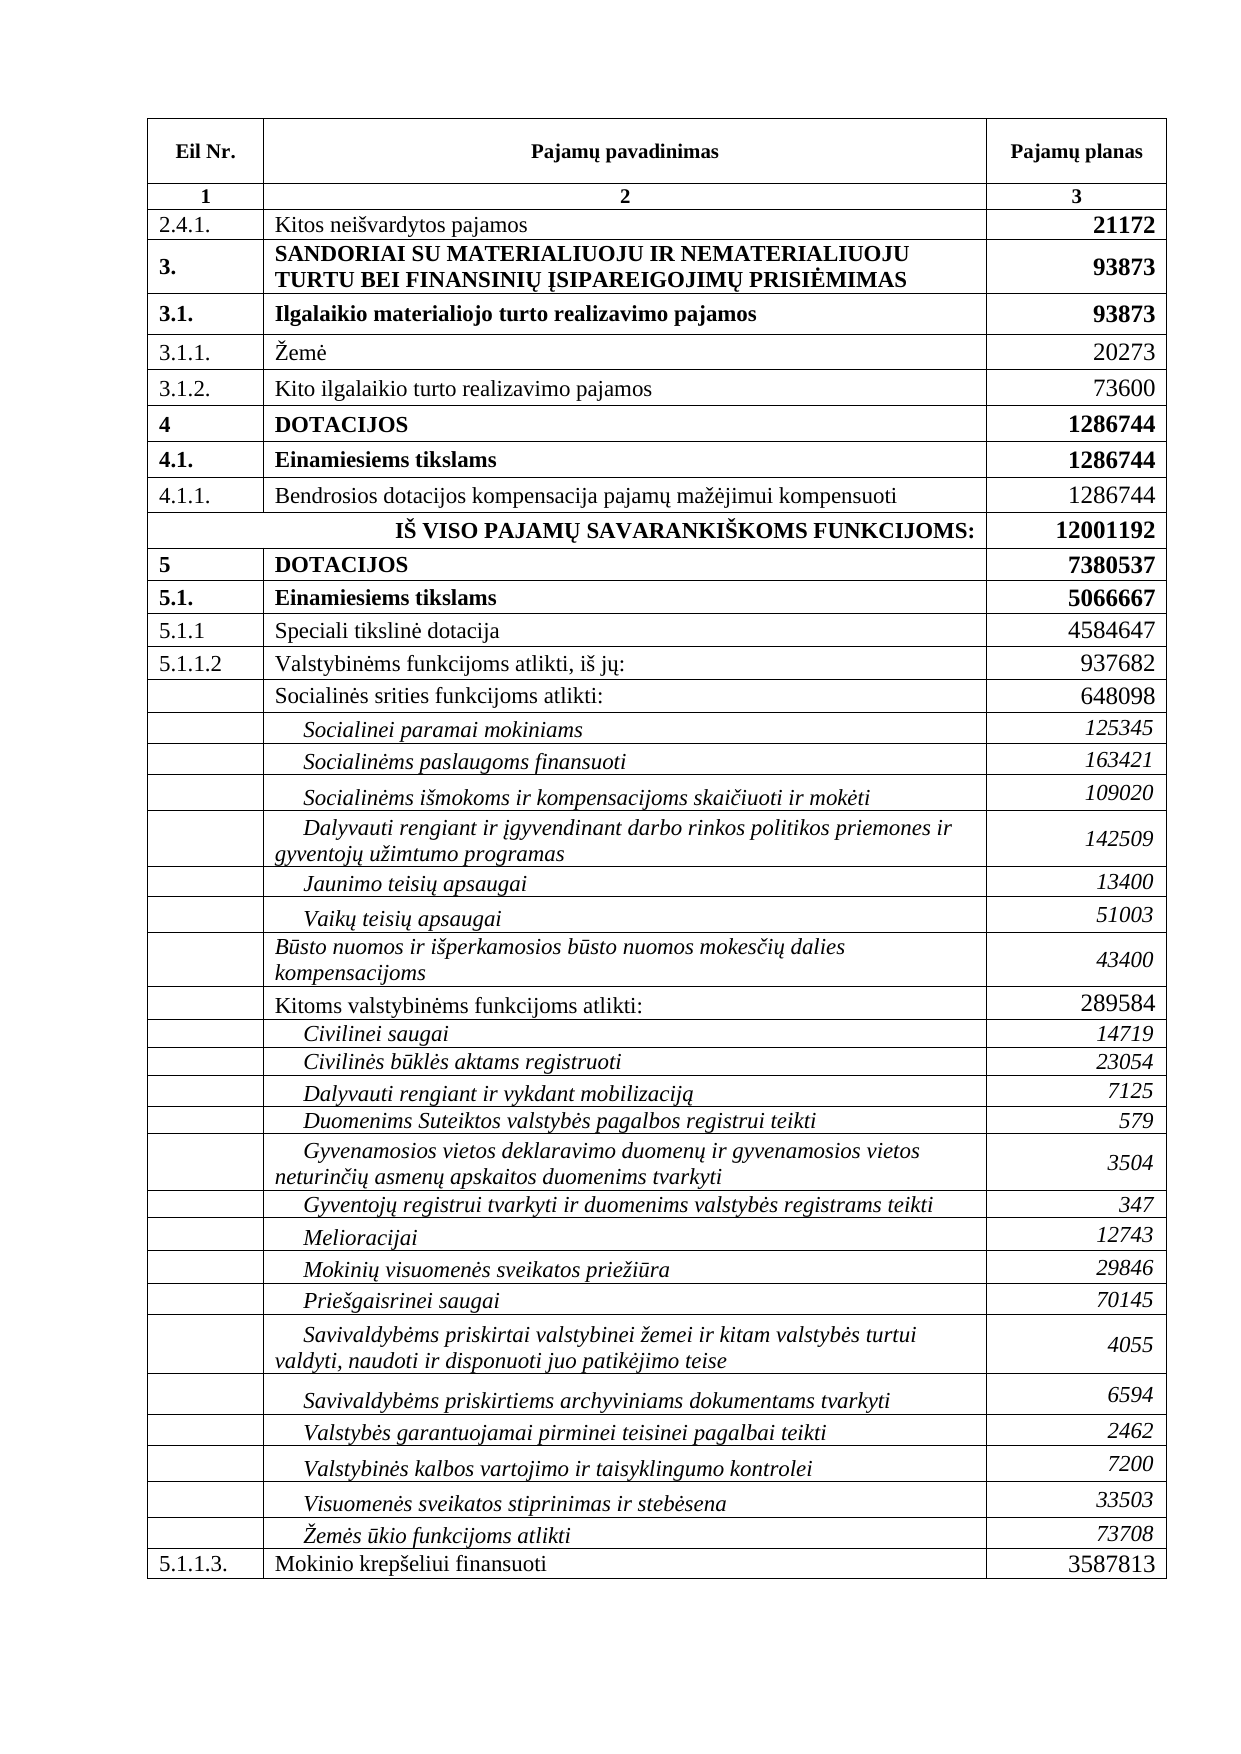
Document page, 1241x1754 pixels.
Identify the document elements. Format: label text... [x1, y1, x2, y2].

table_cell 109020 [987, 775, 1166, 810]
table_cell [148, 867, 263, 896]
table_cell Jaunimo teisių apsaugai [264, 867, 986, 896]
table_cell 1286744 [987, 478, 1166, 512]
table_cell [148, 1374, 263, 1414]
table_cell [148, 933, 263, 986]
table_cell 3. [148, 240, 263, 293]
table_cell Duomenims Suteiktos valstybės pagalbos registrui teikti [264, 1107, 986, 1133]
table_cell [148, 1518, 263, 1548]
table_cell IŠ VISO PAJAMŲ SAVARANKIŠKOMS FUNKCIJOMS: [148, 513, 986, 547]
table_cell 579 [987, 1107, 1166, 1133]
table_cell Socialinės srities funkcijoms atlikti: [264, 680, 986, 712]
table_cell [148, 1076, 263, 1106]
table_cell Kito ilgalaikio turto realizavimo pajamos [264, 370, 986, 405]
table_cell [148, 897, 263, 932]
table_cell 289584 [987, 987, 1166, 1018]
table_cell Savivaldybėms priskirtai valstybinei žemei ir kitam valstybės turtui valdyti, naudoti ir disponuoti juo patikėjimo teise [264, 1315, 986, 1373]
table_cell [148, 713, 263, 743]
table_cell [148, 1218, 263, 1250]
table_cell Vaikų teisių apsaugai [264, 897, 986, 932]
table_cell 4 [148, 406, 263, 441]
table_cell 5 [148, 549, 263, 580]
table_cell Būsto nuomos ir išperkamosios būsto nuomos mokesčių dalies kompensacijoms [264, 933, 986, 986]
table_cell 1286744 [987, 442, 1166, 477]
table_cell [148, 1482, 263, 1517]
table_cell Bendrosios dotacijos kompensacija pajamų mažėjimui kompensuoti [264, 478, 986, 512]
table_cell Dalyvauti rengiant ir vykdant mobilizaciją [264, 1076, 986, 1106]
table_cell Civilinei saugai [264, 1020, 986, 1047]
table_cell Socialinei paramai mokiniams [264, 713, 986, 743]
table_cell [148, 775, 263, 810]
table_cell 648098 [987, 680, 1166, 712]
table_cell 21172 [987, 210, 1166, 239]
table_cell [148, 1191, 263, 1217]
table_cell 3 [987, 184, 1166, 209]
table_cell 347 [987, 1191, 1166, 1217]
table_cell 4055 [987, 1315, 1166, 1373]
table_cell 7380537 [987, 549, 1166, 580]
table_cell 142509 [987, 811, 1166, 866]
table_cell [148, 680, 263, 712]
table_cell 14719 [987, 1020, 1166, 1047]
table_cell 5.1.1.2 [148, 647, 263, 679]
table_cell 43400 [987, 933, 1166, 986]
table_cell 51003 [987, 897, 1166, 932]
table_cell 3.1. [148, 294, 263, 333]
table_cell [148, 1415, 263, 1445]
table_cell 3504 [987, 1134, 1166, 1189]
table_cell [148, 1315, 263, 1373]
table_cell Gyvenamosios vietos deklaravimo duomenų ir gyvenamosios vietos neturinčių asmenų apskaitos duomenims tvarkyti [264, 1134, 986, 1189]
table_cell [148, 1048, 263, 1075]
table_cell Priešgaisrinei saugai [264, 1284, 986, 1314]
table_cell Dalyvauti rengiant ir įgyvendinant darbo rinkos politikos priemones ir gyventojų užimtumo programas [264, 811, 986, 866]
table_cell 12001192 [987, 513, 1166, 547]
table_cell 7125 [987, 1076, 1166, 1106]
table_cell 3587813 [987, 1549, 1166, 1578]
table_cell 6594 [987, 1374, 1166, 1414]
table_cell DOTACIJOS [264, 406, 986, 441]
table_cell 23054 [987, 1048, 1166, 1075]
table_header Pajamų pavadinimas [264, 119, 986, 183]
table_cell Valstybinėms funkcijoms atlikti, iš jų: [264, 647, 986, 679]
table_cell 5.1. [148, 581, 263, 613]
table_cell 33503 [987, 1482, 1166, 1517]
table_cell 5066667 [987, 581, 1166, 613]
table_cell Speciali tikslinė dotacija [264, 614, 986, 646]
table_cell Visuomenės sveikatos stiprinimas ir stebėsena [264, 1482, 986, 1517]
table_cell 12743 [987, 1218, 1166, 1250]
table_cell Einamiesiems tikslams [264, 442, 986, 477]
table_cell 5.1.1.3. [148, 1549, 263, 1578]
table_cell [148, 1251, 263, 1283]
table_header Pajamų planas [987, 119, 1166, 183]
table_cell SANDORIAI SU MATERIALIUOJU IR NEMATERIALIUOJU TURTU BEI FINANSINIŲ ĮSIPAREIGOJIMŲ PRISIĖMIMAS [264, 240, 986, 293]
table_cell 13400 [987, 867, 1166, 896]
table_cell 5.1.1 [148, 614, 263, 646]
table_cell [148, 1134, 263, 1189]
table_cell Valstybės garantuojamai pirminei teisinei pagalbai teikti [264, 1415, 986, 1445]
table_cell 4.1. [148, 442, 263, 477]
table_cell 29846 [987, 1251, 1166, 1283]
table_cell Ilgalaikio materialiojo turto realizavimo pajamos [264, 294, 986, 333]
table_cell Kitos neišvardytos pajamos [264, 210, 986, 239]
table_cell [148, 811, 263, 866]
table_cell [148, 1107, 263, 1133]
table_cell Socialinėms išmokoms ir kompensacijoms skaičiuoti ir mokėti [264, 775, 986, 810]
table_cell [148, 1446, 263, 1481]
table_cell 1 [148, 184, 263, 209]
table_cell 1286744 [987, 406, 1166, 441]
table_cell 2 [264, 184, 986, 209]
table_cell 7200 [987, 1446, 1166, 1481]
table_cell 3.1.2. [148, 370, 263, 405]
table_cell Melioracijai [264, 1218, 986, 1250]
table_cell 3.1.1. [148, 335, 263, 369]
table_cell [148, 744, 263, 774]
table_cell Einamiesiems tikslams [264, 581, 986, 613]
table_cell Savivaldybėms priskirtiems archyviniams dokumentams tvarkyti [264, 1374, 986, 1414]
table_cell 93873 [987, 294, 1166, 333]
table_cell Žemės ūkio funkcijoms atlikti [264, 1518, 986, 1548]
table_header Eil Nr. [148, 119, 263, 183]
table_cell 125345 [987, 713, 1166, 743]
table_cell 2462 [987, 1415, 1166, 1445]
table_cell 2.4.1. [148, 210, 263, 239]
table_cell 937682 [987, 647, 1166, 679]
table_cell [148, 1020, 263, 1047]
table_cell 93873 [987, 240, 1166, 293]
table_cell [148, 1284, 263, 1314]
table_cell [148, 987, 263, 1018]
table_cell Civilinės būklės aktams registruoti [264, 1048, 986, 1075]
table_cell Žemė [264, 335, 986, 369]
table_cell 4.1.1. [148, 478, 263, 512]
table_cell Socialinėms paslaugoms finansuoti [264, 744, 986, 774]
table_cell Gyventojų registrui tvarkyti ir duomenims valstybės registrams teikti [264, 1191, 986, 1217]
table_cell Kitoms valstybinėms funkcijoms atlikti: [264, 987, 986, 1018]
table_cell Valstybinės kalbos vartojimo ir taisyklingumo kontrolei [264, 1446, 986, 1481]
table_cell Mokinių visuomenės sveikatos priežiūra [264, 1251, 986, 1283]
table_cell DOTACIJOS [264, 549, 986, 580]
table_cell 73708 [987, 1518, 1166, 1548]
table_cell 20273 [987, 335, 1166, 369]
table_cell 70145 [987, 1284, 1166, 1314]
table_cell Mokinio krepšeliui finansuoti [264, 1549, 986, 1578]
table_cell 163421 [987, 744, 1166, 774]
table_cell 73600 [987, 370, 1166, 405]
table_cell 4584647 [987, 614, 1166, 646]
